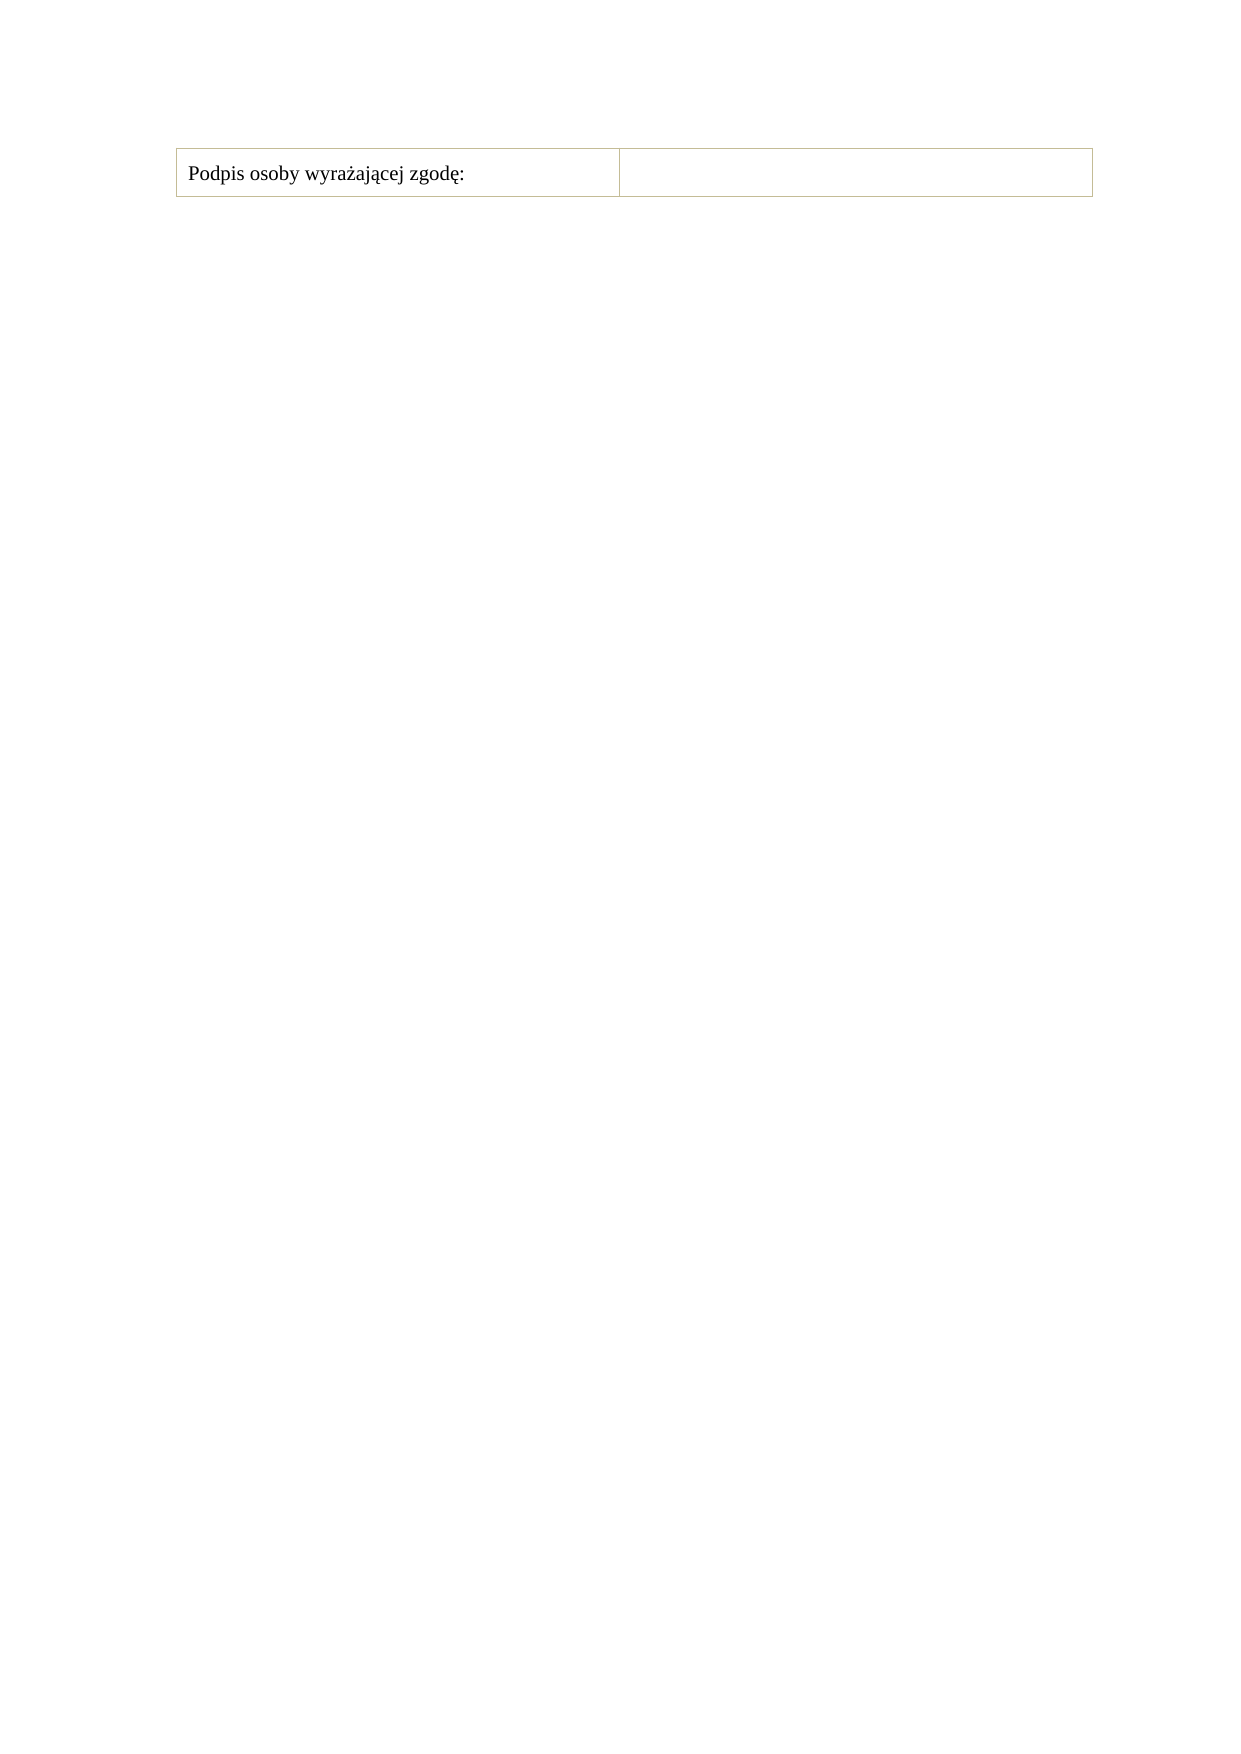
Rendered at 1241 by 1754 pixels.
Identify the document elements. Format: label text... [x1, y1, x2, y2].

table_cell [620, 149, 1092, 196]
table_cell Podpis osoby wyrażającej zgodę: [177, 149, 619, 196]
